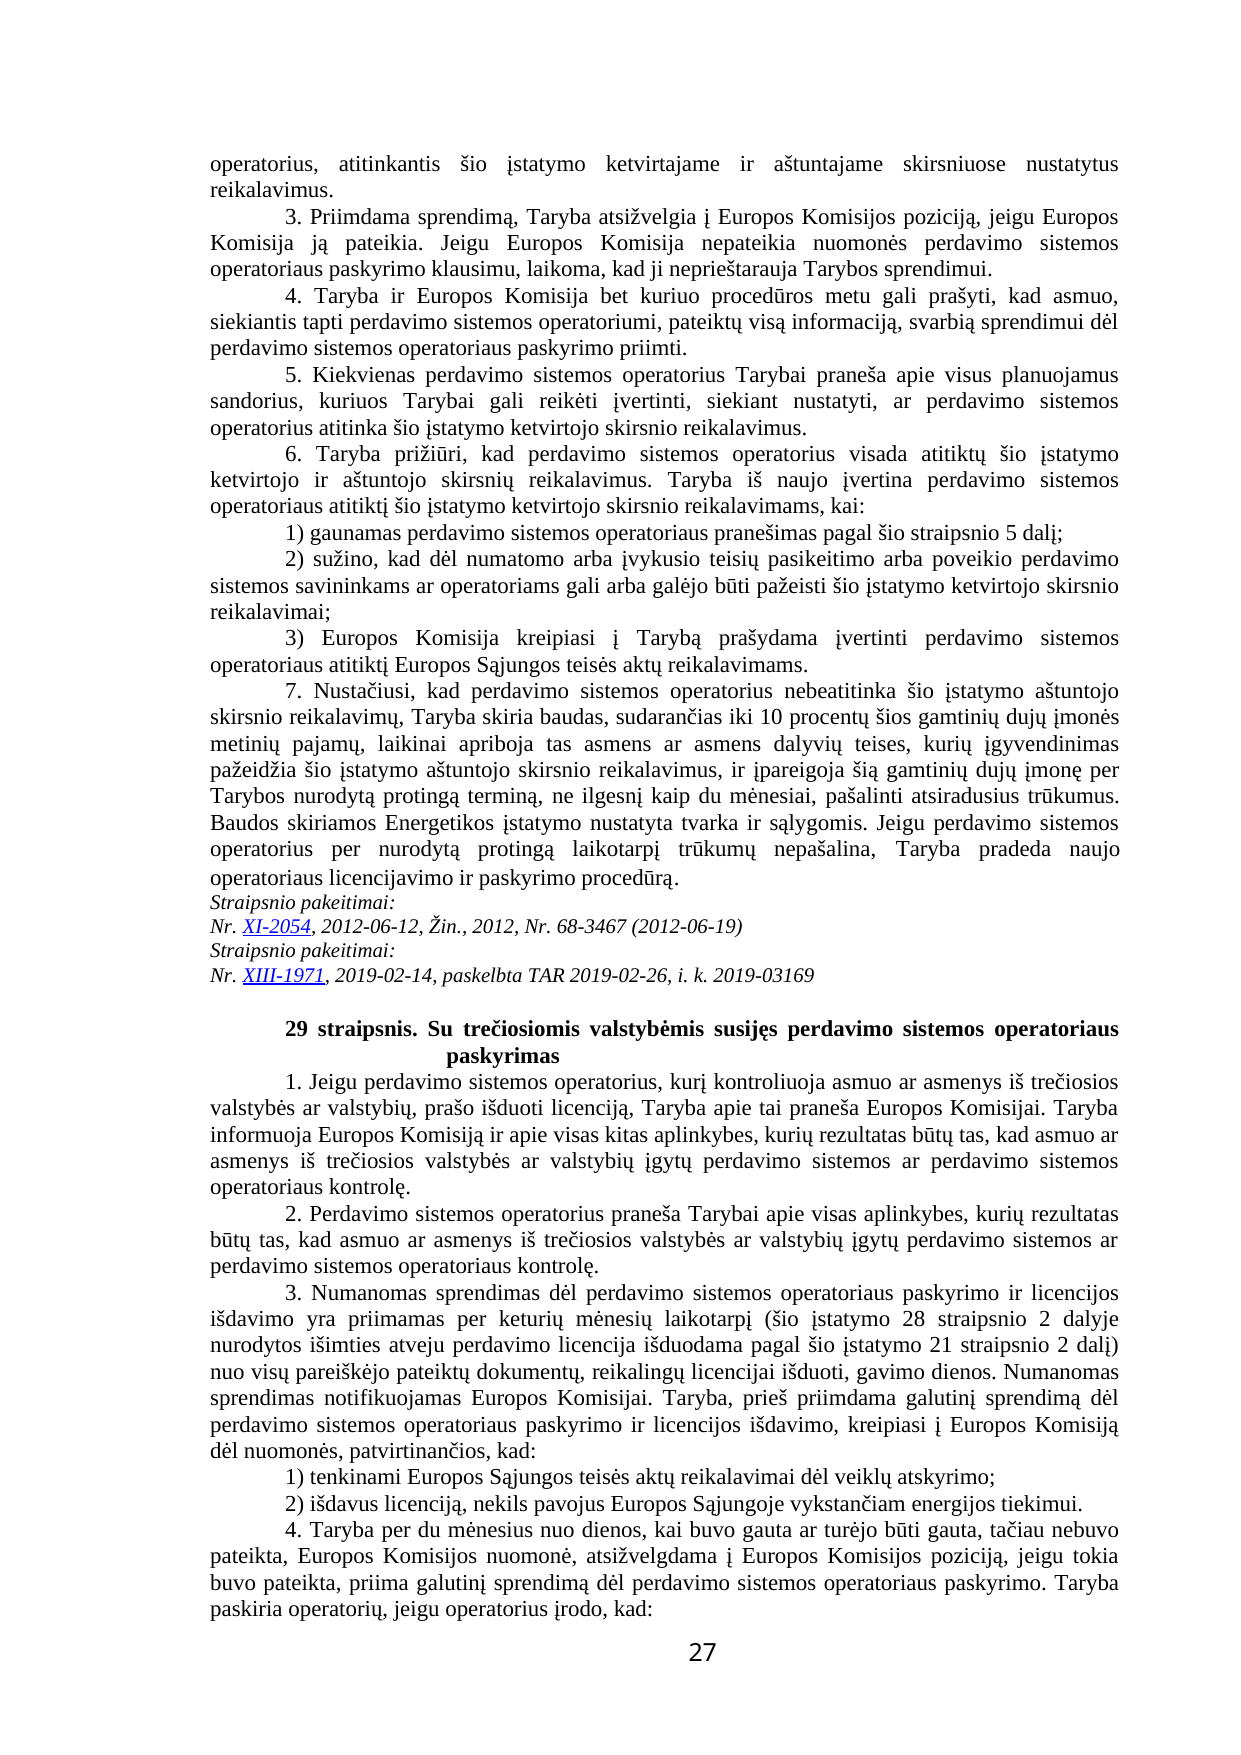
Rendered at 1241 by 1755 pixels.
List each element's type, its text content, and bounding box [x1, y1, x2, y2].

text 6. Taryba prižiūri, kad perdavimo sistemos operatorius visada atitiktų šio įstatymo ketvirtojo ir aštuntojo skirsnių reikalavimus. Taryba iš naujo įvertina perdavimo sistemos operatoriaus atitiktį šio įstatymo ketvirtojo skirsnio reikalavimams, kai: [210, 440, 1120, 519]
text 7. Nustačiusi, kad perdavimo sistemos operatorius nebeatitinka šio įstatymo aštuntojo skirsnio reikalavimų, Taryba skiria baudas, sudarančias iki 10 procentų šios gamtinių dujų įmonės metinių pajamų, laikinai apriboja tas asmens ar asmens dalyvių teises, kurių įgyvendinimas pažeidžia šio įstatymo aštuntojo skirsnio reikalavimus, ir įpareigoja šią gamtinių dujų įmonę per Tarybos nurodytą protingą terminą, ne ilgesnį kaip du mėnesiai, pašalinti atsiradusius trūkumus. Baudos skiriamos Energetikos įstatymo nustatyta tvarka ir sąlygomis. Jeigu perdavimo sistemos operatorius per nurodytą protingą laikotarpį trūkumų nepašalina, Taryba pradeda naujo operatoriaus licencijavimo ir paskyrimo procedūrą. [210, 677, 1120, 890]
text 3. Priimdama sprendimą, Taryba atsižvelgia į Europos Komisijos poziciją, jeigu Europos Komisija ją pateikia. Jeigu Europos Komisija nepateikia nuomonės perdavimo sistemos operatoriaus paskyrimo klausimu, laikoma, kad ji neprieštarauja Tarybos sprendimui. [210, 203, 1120, 282]
text 2) sužino, kad dėl numatomo arba įvykusio teisių pasikeitimo arba poveikio perdavimo sistemos savininkams ar operatoriams gali arba galėjo būti pažeisti šio įstatymo ketvirtojo skirsnio reikalavimai; [210, 545, 1120, 624]
text 3) Europos Komisija kreipiasi į Tarybą prašydama įvertinti perdavimo sistemos operatoriaus atitiktį Europos Sąjungos teisės aktų reikalavimams. [210, 624, 1120, 677]
text 4. Taryba ir Europos Komisija bet kuriuo procedūros metu gali prašyti, kad asmuo, siekiantis tapti perdavimo sistemos operatoriumi, pateiktų visą informaciją, svarbią sprendimui dėl perdavimo sistemos operatoriaus paskyrimo priimti. [210, 282, 1120, 361]
text 1. Jeigu perdavimo sistemos operatorius, kurį kontroliuoja asmuo ar asmenys iš trečiosios valstybės ar valstybių, prašo išduoti licenciją, Taryba apie tai praneša Europos Komisijai. Taryba informuoja Europos Komisiją ir apie visas kitas aplinkybes, kurių rezultatas būtų tas, kad asmuo ar asmenys iš trečiosios valstybės ar valstybių įgytų perdavimo sistemos ar perdavimo sistemos operatoriaus kontrolę. [210, 1068, 1120, 1200]
text Nr. XI-2054, 2012-06-12, Žin., 2012, Nr. 68-3467 (2012-06-19) [210, 914, 1120, 938]
text Nr. XIII-1971, 2019-02-14, paskelbta TAR 2019-02-26, i. k. 2019-03169 [210, 962, 1120, 987]
text 2) išdavus licenciją, nekils pavojus Europos Sąjungoje vykstančiam energijos tiekimui. [210, 1490, 1120, 1516]
text 1) tenkinami Europos Sąjungos teisės aktų reikalavimai dėl veiklų atskyrimo; [210, 1463, 1120, 1490]
text 29 straipsnis. Su trečiosiomis valstybėmis susijęs perdavimo sistemos operatoriaus paskyrimas [285, 1015, 1120, 1068]
text 3. Numanomas sprendimas dėl perdavimo sistemos operatoriaus paskyrimo ir licencijos išdavimo yra priimamas per keturių mėnesių laikotarpį (šio įstatymo 28 straipsnio 2 dalyje nurodytos išimties atveju perdavimo licencija išduodama pagal šio įstatymo 21 straipsnio 2 dalį) nuo visų pareiškėjo pateiktų dokumentų, reikalingų licencijai išduoti, gavimo dienos. Numanomas sprendimas notifikuojamas Europos Komisijai. Taryba, prieš priimdama galutinį sprendimą dėl perdavimo sistemos operatoriaus paskyrimo ir licencijos išdavimo, kreipiasi į Europos Komisiją dėl nuomonės, patvirtinančios, kad: [210, 1279, 1120, 1463]
text operatorius, atitinkantis šio įstatymo ketvirtajame ir aštuntajame skirsniuose nustatytus reikalavimus. [210, 150, 1120, 203]
text Straipsnio pakeitimai: [210, 938, 1120, 962]
text 4. Taryba per du mėnesius nuo dienos, kai buvo gauta ar turėjo būti gauta, tačiau nebuvo pateikta, Europos Komisijos nuomonė, atsižvelgdama į Europos Komisijos poziciją, jeigu tokia buvo pateikta, priima galutinį sprendimą dėl perdavimo sistemos operatoriaus paskyrimo. Taryba paskiria operatorių, jeigu operatorius įrodo, kad: [210, 1516, 1120, 1621]
text 1) gaunamas perdavimo sistemos operatoriaus pranešimas pagal šio straipsnio 5 dalį; [210, 519, 1120, 545]
text 2. Perdavimo sistemos operatorius praneša Tarybai apie visas aplinkybes, kurių rezultatas būtų tas, kad asmuo ar asmenys iš trečiosios valstybės ar valstybių įgytų perdavimo sistemos ar perdavimo sistemos operatoriaus kontrolę. [210, 1200, 1120, 1279]
text 5. Kiekvienas perdavimo sistemos operatorius Tarybai praneša apie visus planuojamus sandorius, kuriuos Tarybai gali reikėti įvertinti, siekiant nustatyti, ar perdavimo sistemos operatorius atitinka šio įstatymo ketvirtojo skirsnio reikalavimus. [210, 361, 1120, 440]
text Straipsnio pakeitimai: [210, 890, 1120, 914]
